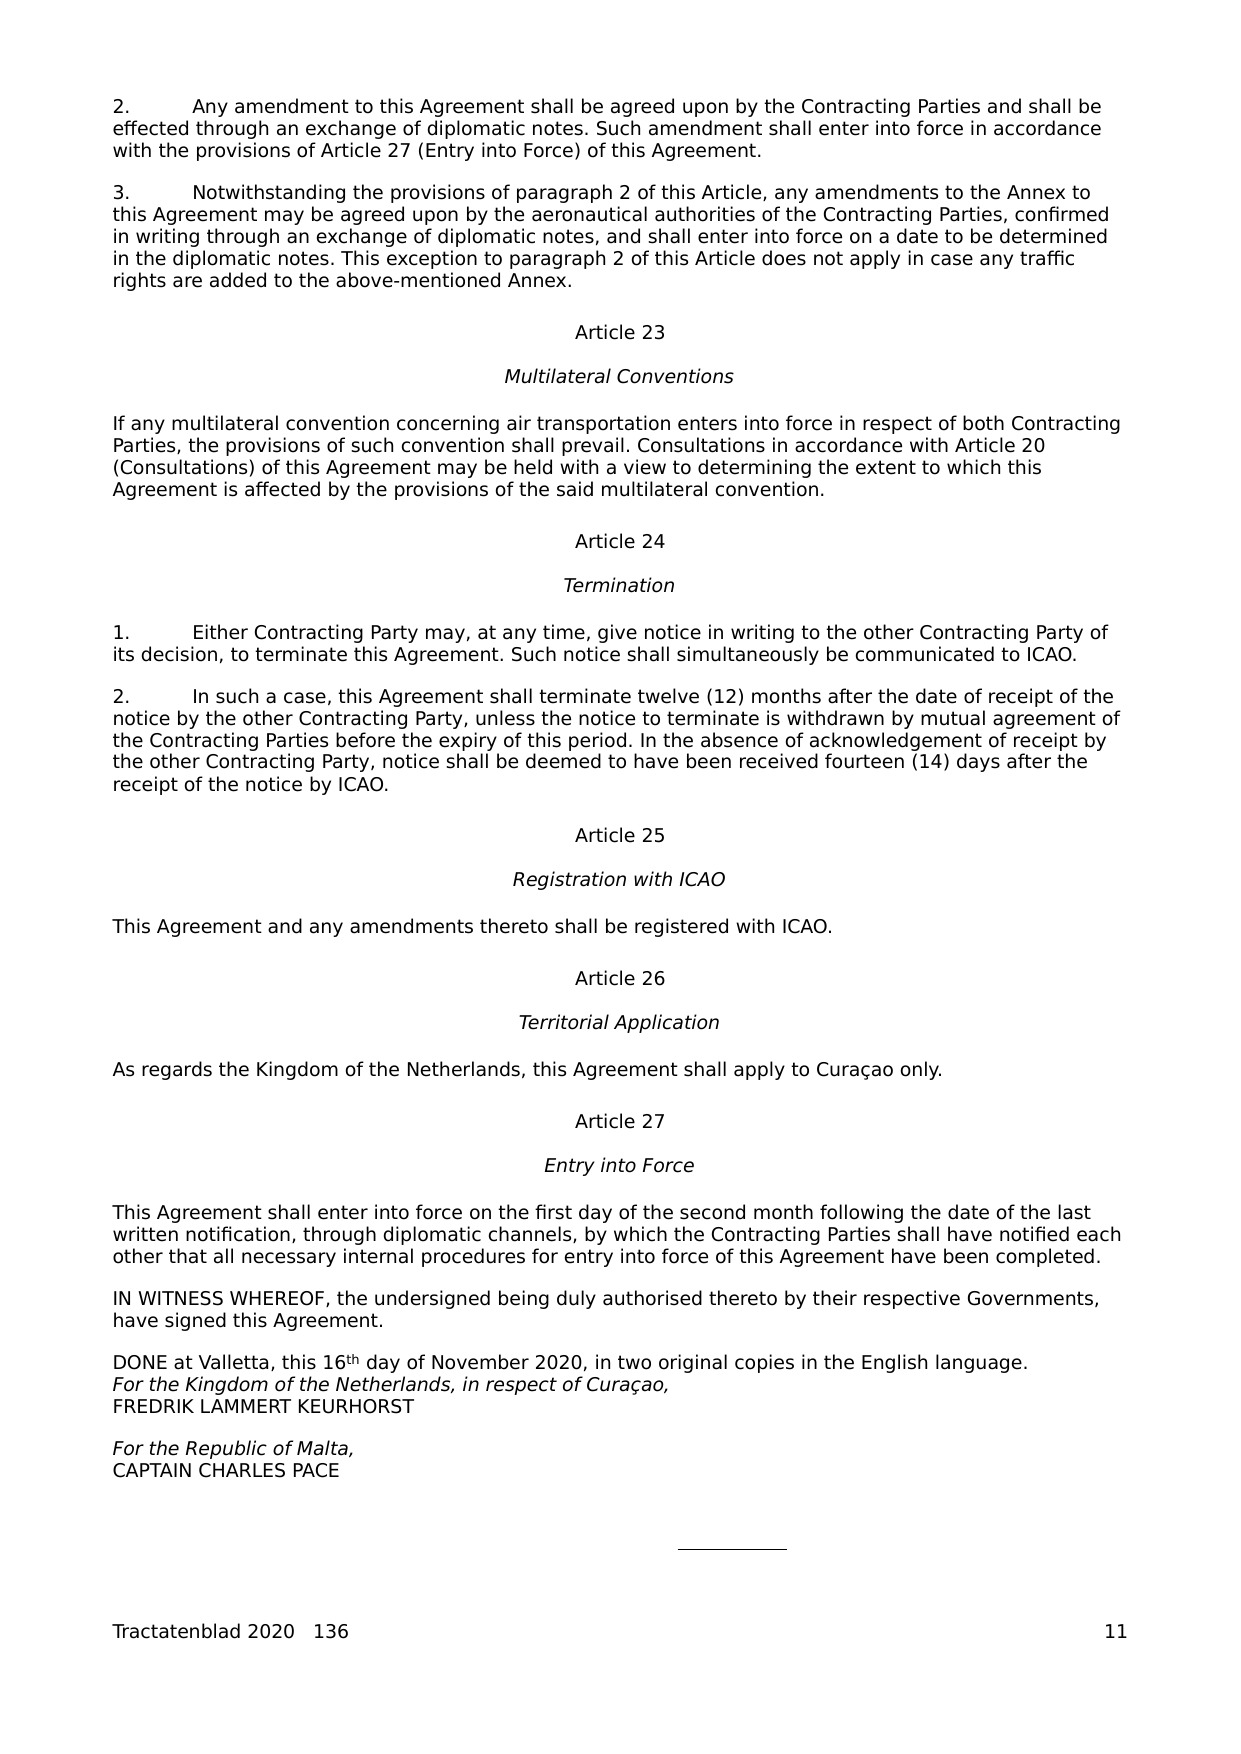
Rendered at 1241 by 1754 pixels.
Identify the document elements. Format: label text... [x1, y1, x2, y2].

subtitle Article 27 Entry into Force [112, 1111, 1128, 1177]
subtitle Article 26 Territorial Application [112, 968, 1128, 1034]
text IN WITNESS WHEREOF, the undersigned being duly authorised thereto by their respective Governments, have signed this Agreement. [112, 1288, 1128, 1332]
text DONE at Valletta, this 16th day of November 2020, in two original copies in the English language. [112, 1352, 1128, 1374]
text This Agreement and any amendments thereto shall be registered with ICAO. [112, 916, 1128, 938]
subtitle Article 24 Termination [112, 531, 1128, 597]
text For the Kingdom of the Netherlands, in respect of Curaçao, FREDRIK LAMMERT KEURHORST [112, 1374, 1128, 1418]
text If any multilateral convention concerning air transportation enters into force in respect of both Contracting Parties, the provisions of such convention shall prevail. Consultations in accordance with Article 20 (Consultations) of this Agreement may be held with a view to determining the extent to which this Agreement is affected by the provisions of the said multilateral convention. [112, 413, 1128, 501]
text 1. Either Contracting Party may, at any time, give notice in writing to the other Contracting Party of its decision, to terminate this Agreement. Such notice shall simultaneously be communicated to ICAO. [112, 622, 1128, 666]
text As regards the Kingdom of the Netherlands, this Agreement shall apply to Curaçao only. [112, 1059, 1128, 1081]
text For the Republic of Malta, CAPTAIN CHARLES PACE [112, 1438, 1128, 1482]
text This Agreement shall enter into force on the first day of the second month following the date of the last written notification, through diplomatic channels, by which the Contracting Parties shall have notified each other that all necessary internal procedures for entry into force of this Agreement have been completed. [112, 1202, 1128, 1268]
text 2. Any amendment to this Agreement shall be agreed upon by the Contracting Parties and shall be effected through an exchange of diplomatic notes. Such amendment shall enter into force in accordance with the provisions of Article 27 (Entry into Force) of this Agreement. [112, 96, 1128, 162]
text 2. In such a case, this Agreement shall terminate twelve (12) months after the date of receipt of the notice by the other Contracting Party, unless the notice to terminate is withdrawn by mutual agreement of the Contracting Parties before the expiry of this period. In the absence of acknowledgement of receipt by the other Contracting Party, notice shall be deemed to have been received fourteen (14) days after the receipt of the notice by ICAO. [112, 686, 1128, 795]
text 3. Notwithstanding the provisions of paragraph 2 of this Article, any amendments to the Annex to this Agreement may be agreed upon by the aeronautical authorities of the Contracting Parties, confirmed in writing through an exchange of diplomatic notes, and shall enter into force on a date to be determined in the diplomatic notes. This exception to paragraph 2 of this Article does not apply in case any traffic rights are added to the above-mentioned Annex. [112, 182, 1128, 292]
subtitle Article 25 Registration with ICAO [112, 825, 1128, 891]
subtitle Article 23 Multilateral Conventions [112, 322, 1128, 388]
